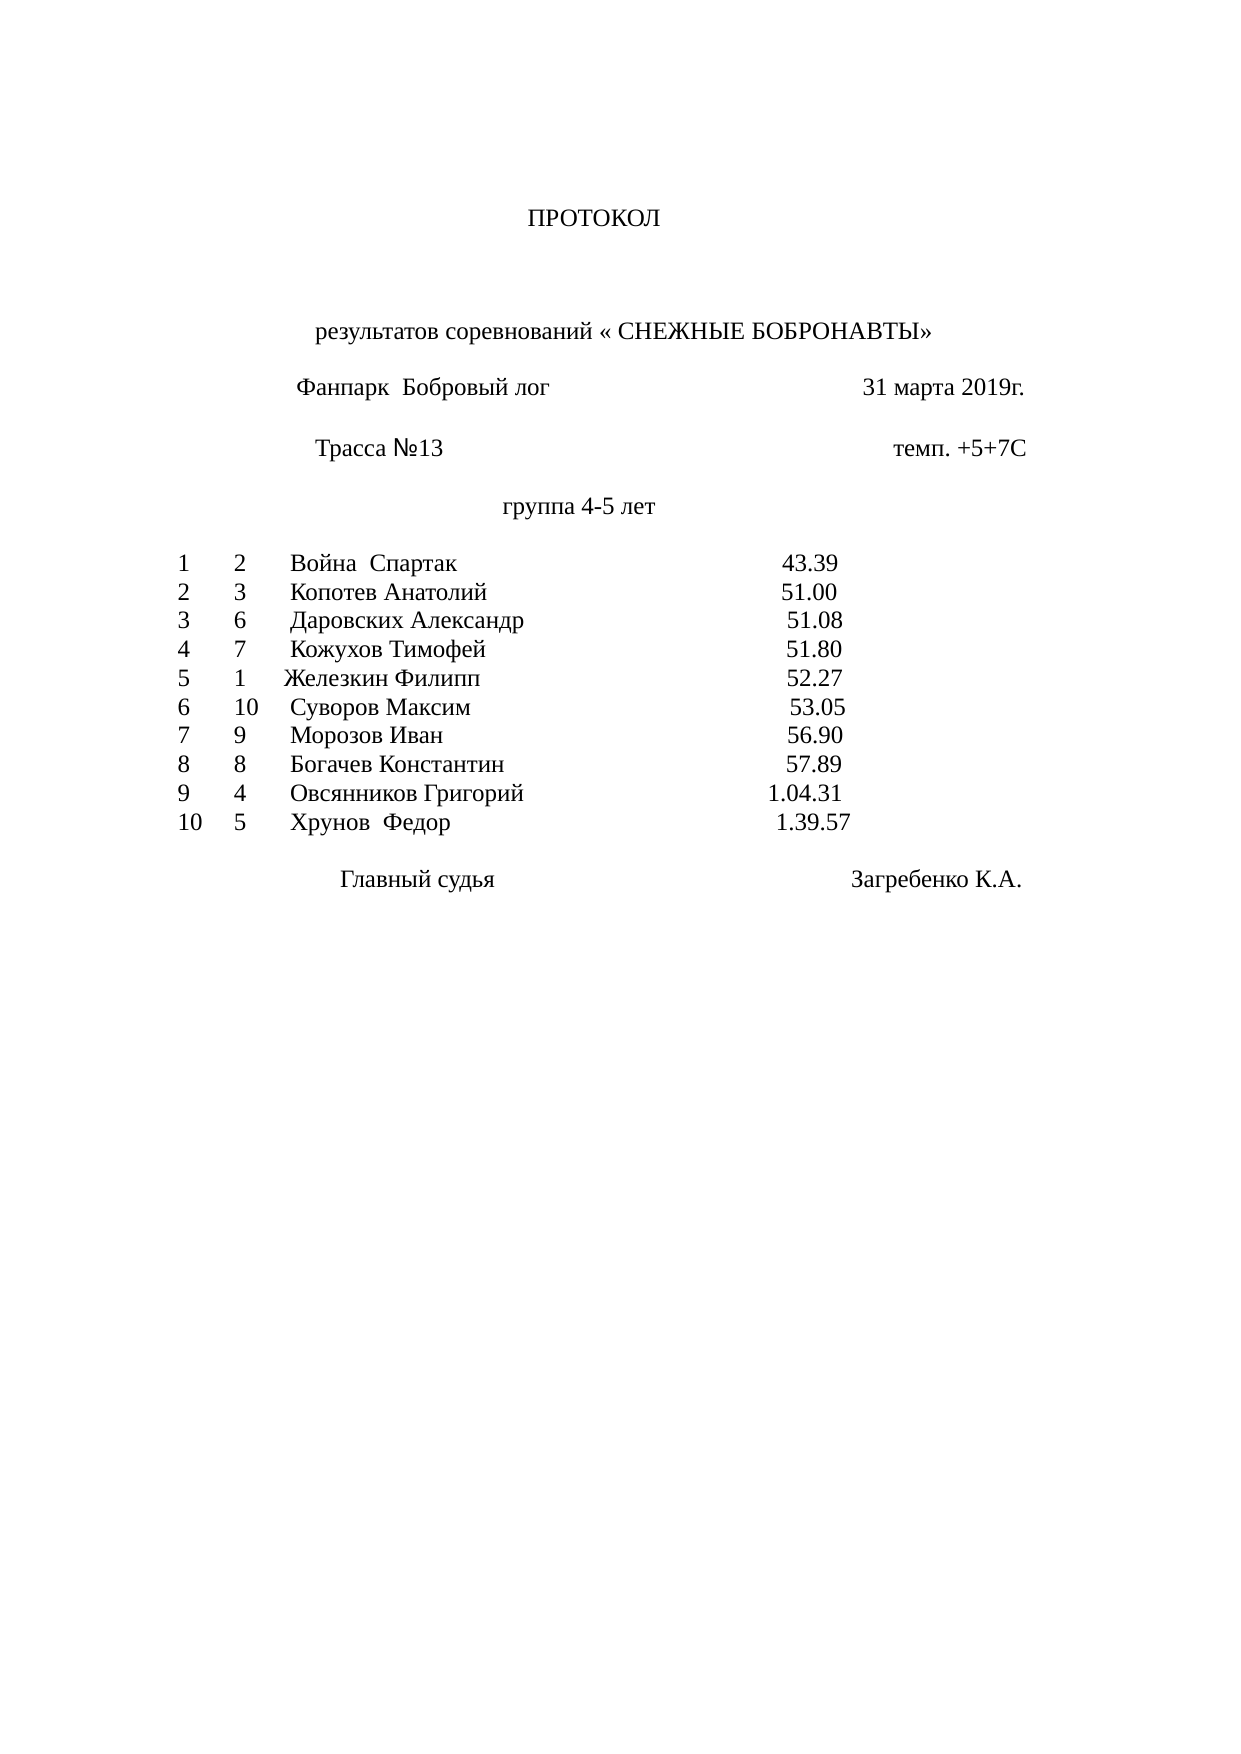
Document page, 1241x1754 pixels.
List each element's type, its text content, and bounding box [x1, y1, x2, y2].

text Фанпарк Бобровый лог 31 марта 2019г. [177, 372, 1152, 401]
text 4 7 Кожухов Тимофей 51.80 [177, 634, 1152, 663]
text 7 9 Морозов Иван 56.90 [177, 721, 1152, 749]
text 1 2 Война Спартак 43.39 [177, 548, 1152, 577]
text группа 4-5 лет [177, 491, 1152, 520]
text Главный судья Загребенко К.А. [177, 864, 1152, 892]
text 6 10 Суворов Максим 53.05 [177, 692, 1152, 721]
text 2 3 Копотев Анатолий 51.00 [177, 577, 1152, 606]
text 8 8 Богачев Константин 57.89 [177, 749, 1152, 778]
text 9 4 Овсянников Григорий 1.04.31 [177, 778, 1152, 807]
text 5 1 Железкин Филипп 52.27 [177, 663, 1152, 692]
text Трасса №13 темп. +5+7С [177, 429, 1152, 463]
text результатов соревнований « СНЕЖНЫЕ БОБРОНАВТЫ» [177, 316, 1152, 344]
text 10 5 Хрунов Федор 1.39.57 [177, 807, 1152, 836]
text 3 6 Даровских Александр 51.08 [177, 606, 1152, 634]
text ПРОТОКОЛ [177, 203, 1152, 232]
